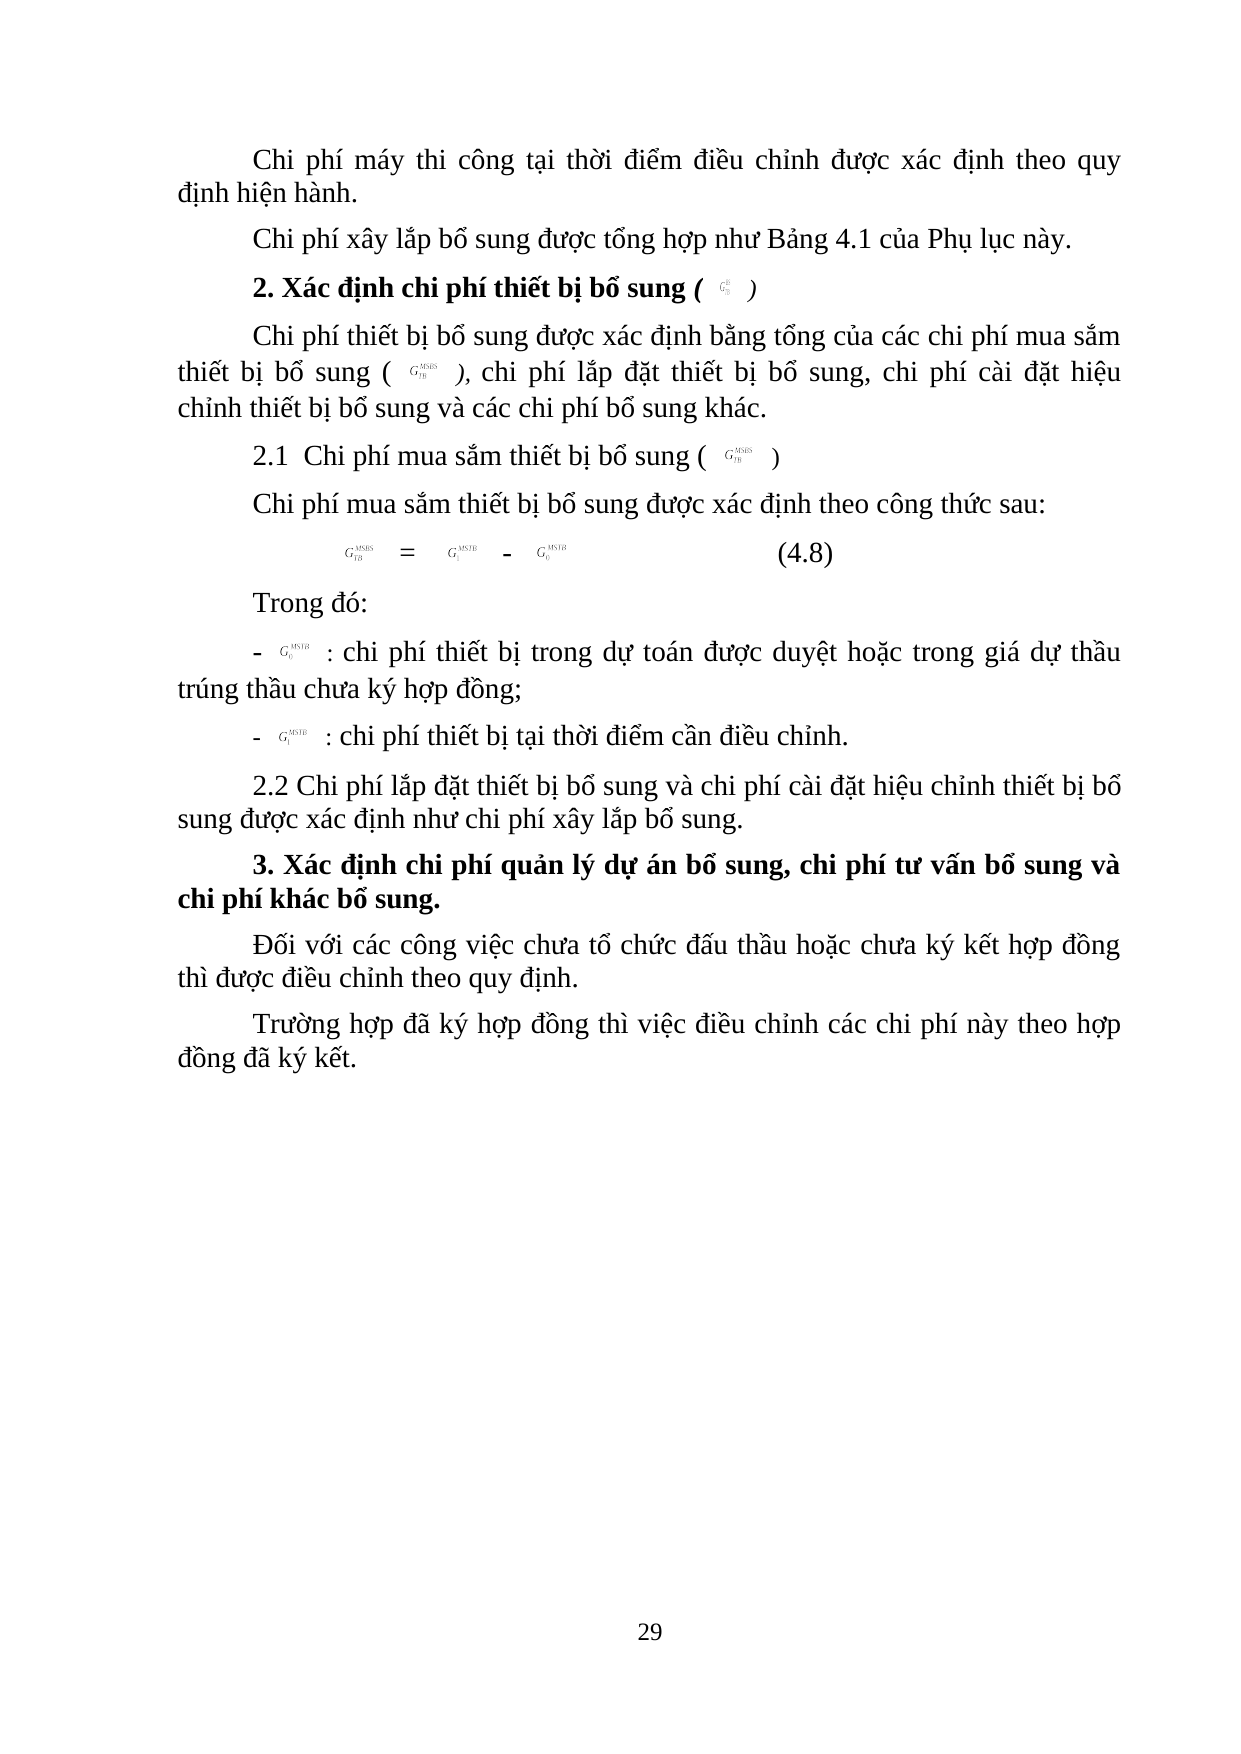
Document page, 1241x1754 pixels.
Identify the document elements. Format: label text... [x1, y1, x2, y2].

text 2.1 Chi phí mua sắm thiết bị bổ sung () [177, 436, 1122, 474]
text 2. Xác định chi phí thiết bị bổ sung () [177, 268, 1122, 306]
text Trường hợp đã ký hợp đồng thì việc điều chỉnh các chi phí này theo hợp đồng đã ký kết. [177, 1007, 1122, 1074]
text 3. Xác định chi phí quản lý dự án bổ sung, chi phí tư vấn bổ sung và chi phí khác bổ sung. [177, 847, 1122, 914]
text Đối với các công việc chưa tổ chức đấu thầu hoặc chưa ký kết hợp đồng thì được điều chỉnh theo quy định. [177, 927, 1122, 994]
text Trong đó: [215, 585, 1122, 619]
text 2.2 Chi phí lắp đặt thiết bị bổ sung và chi phí cài đặt hiệu chỉnh thiết bị bổ sung được xác định như chi phí xây lắp bổ sung. [177, 768, 1122, 835]
text Chi phí máy thi công tại thời điểm điều chỉnh được xác định theo quy định hiện hành. [177, 142, 1122, 209]
text Chi phí xây lắp bổ sung được tổng hợp như Bảng 4.1 của Phụ lục này. [215, 222, 1122, 255]
text = - (4.8) [327, 532, 1122, 573]
text Chi phí mua sắm thiết bị bổ sung được xác định theo công thức sau: [215, 486, 1122, 520]
text -: chi phí thiết bị tại thời điểm cần điều chỉnh. [177, 717, 1122, 755]
text -: chi phí thiết bị trong dự toán được duyệt hoặc trong giá dự thầu trúng thầu chưa ký hợp đồng; [177, 631, 1122, 705]
text Chi phí thiết bị bổ sung được xác định bằng tổng của các chi phí mua sắm thiết bị bổ sung (), chi phí lắp đặt thiết bị bổ sung, chi phí cài đặt hiệu chỉnh thiết bị bổ sung và các chi phí bổ sung khác. [177, 318, 1122, 423]
